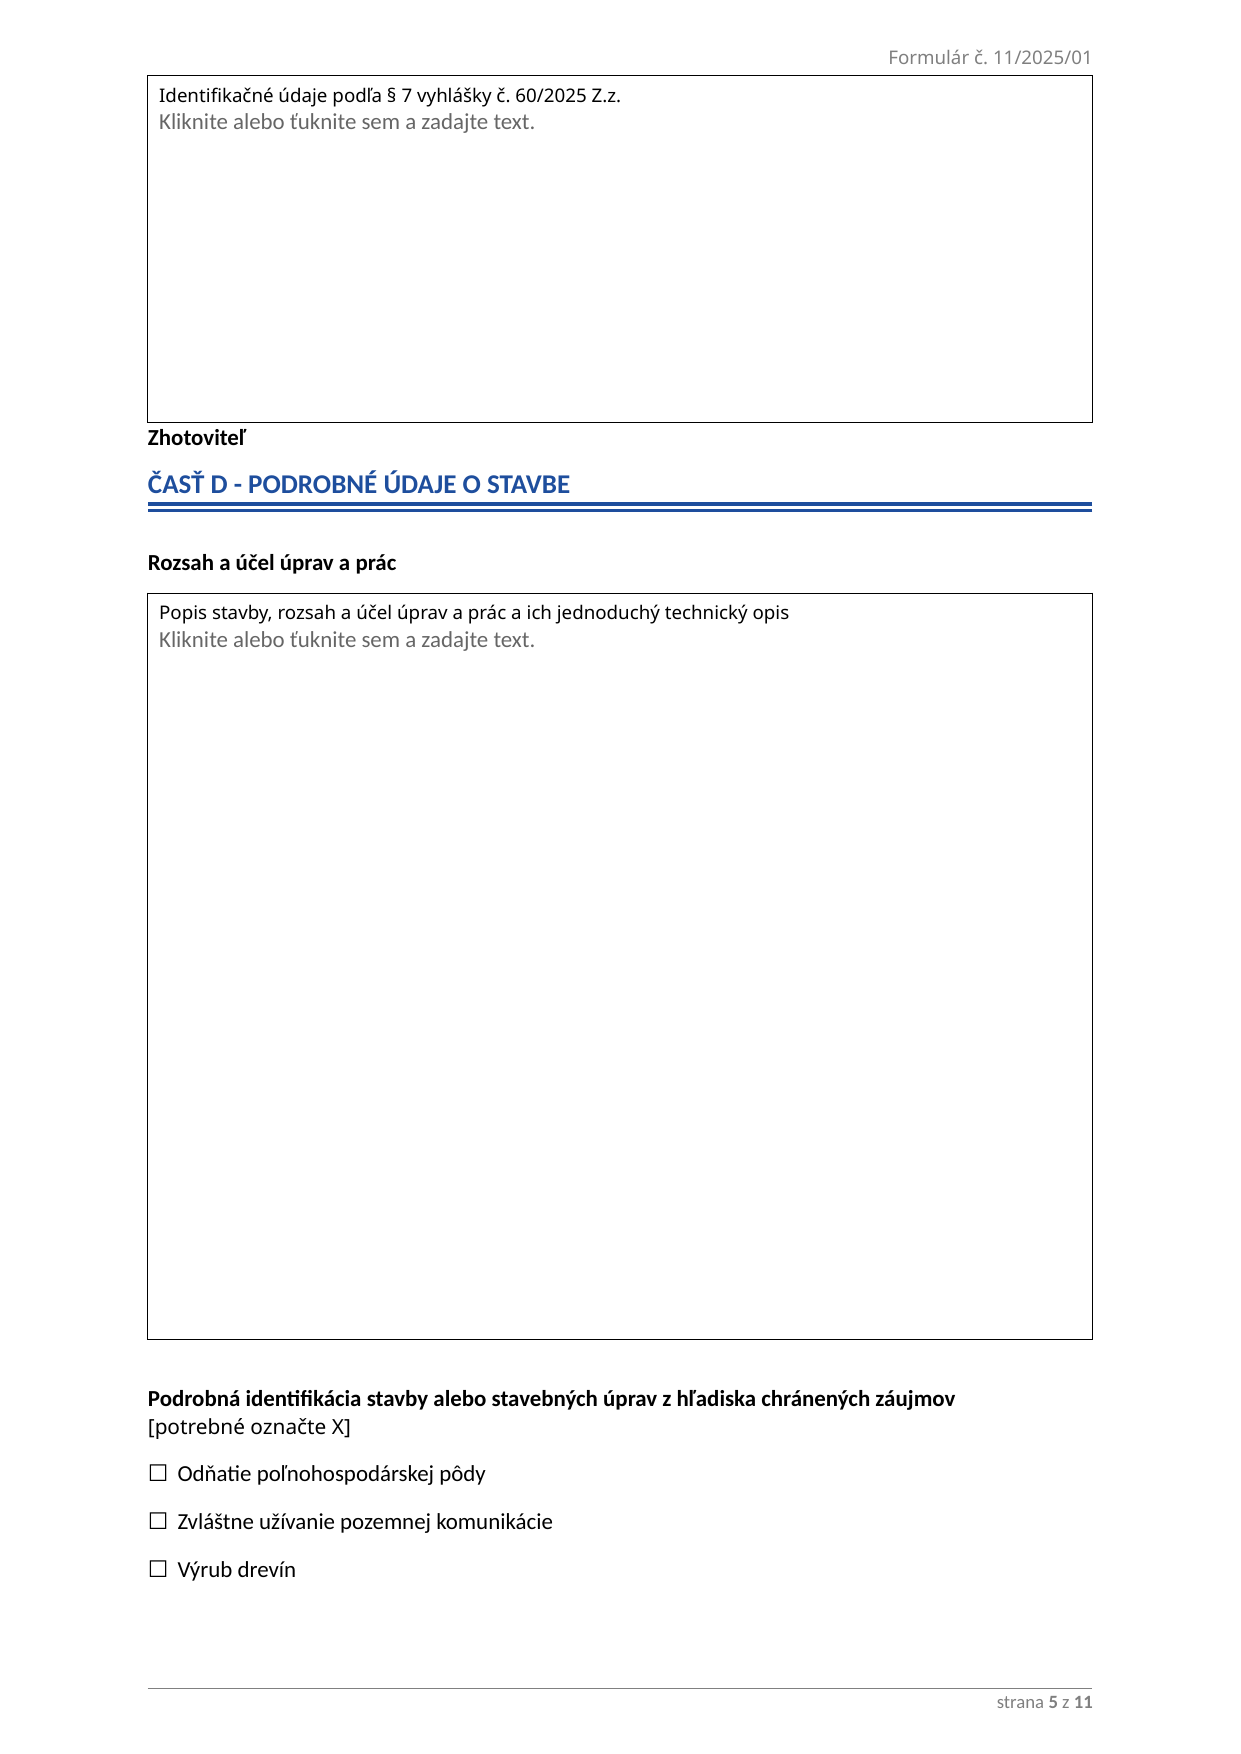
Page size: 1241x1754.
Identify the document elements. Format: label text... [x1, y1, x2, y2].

text ČASŤ D - PODROBNÉ ÚDAJE O STAVBE [148, 467, 1092, 502]
text ☐ Zvláštne užívanie pozemnej komunikácie [148, 1505, 1092, 1536]
text ☐ Odňatie poľnohospodárskej pôdy [148, 1457, 1092, 1488]
table_header Popis stavby, rozsah a účel úprav a prác a ich jednoduchý technický opis Kliknite alebo ťuknite sem a zadajte text. [148, 594, 1092, 1338]
text Zhotoviteľ [148, 423, 1092, 451]
text ☐ Výrub drevín [148, 1553, 1092, 1584]
text Podrobná identifikácia stavby alebo stavebných úprav z hľadiska chránených záujmov [potrebné označte X] [148, 1384, 1092, 1441]
text Rozsah a účel úprav a prác [148, 548, 1092, 576]
table_header Identifikačné údaje podľa § 7 vyhlášky č. 60/2025 Z.z. Kliknite alebo ťuknite sem a zadajte text. [148, 76, 1092, 422]
